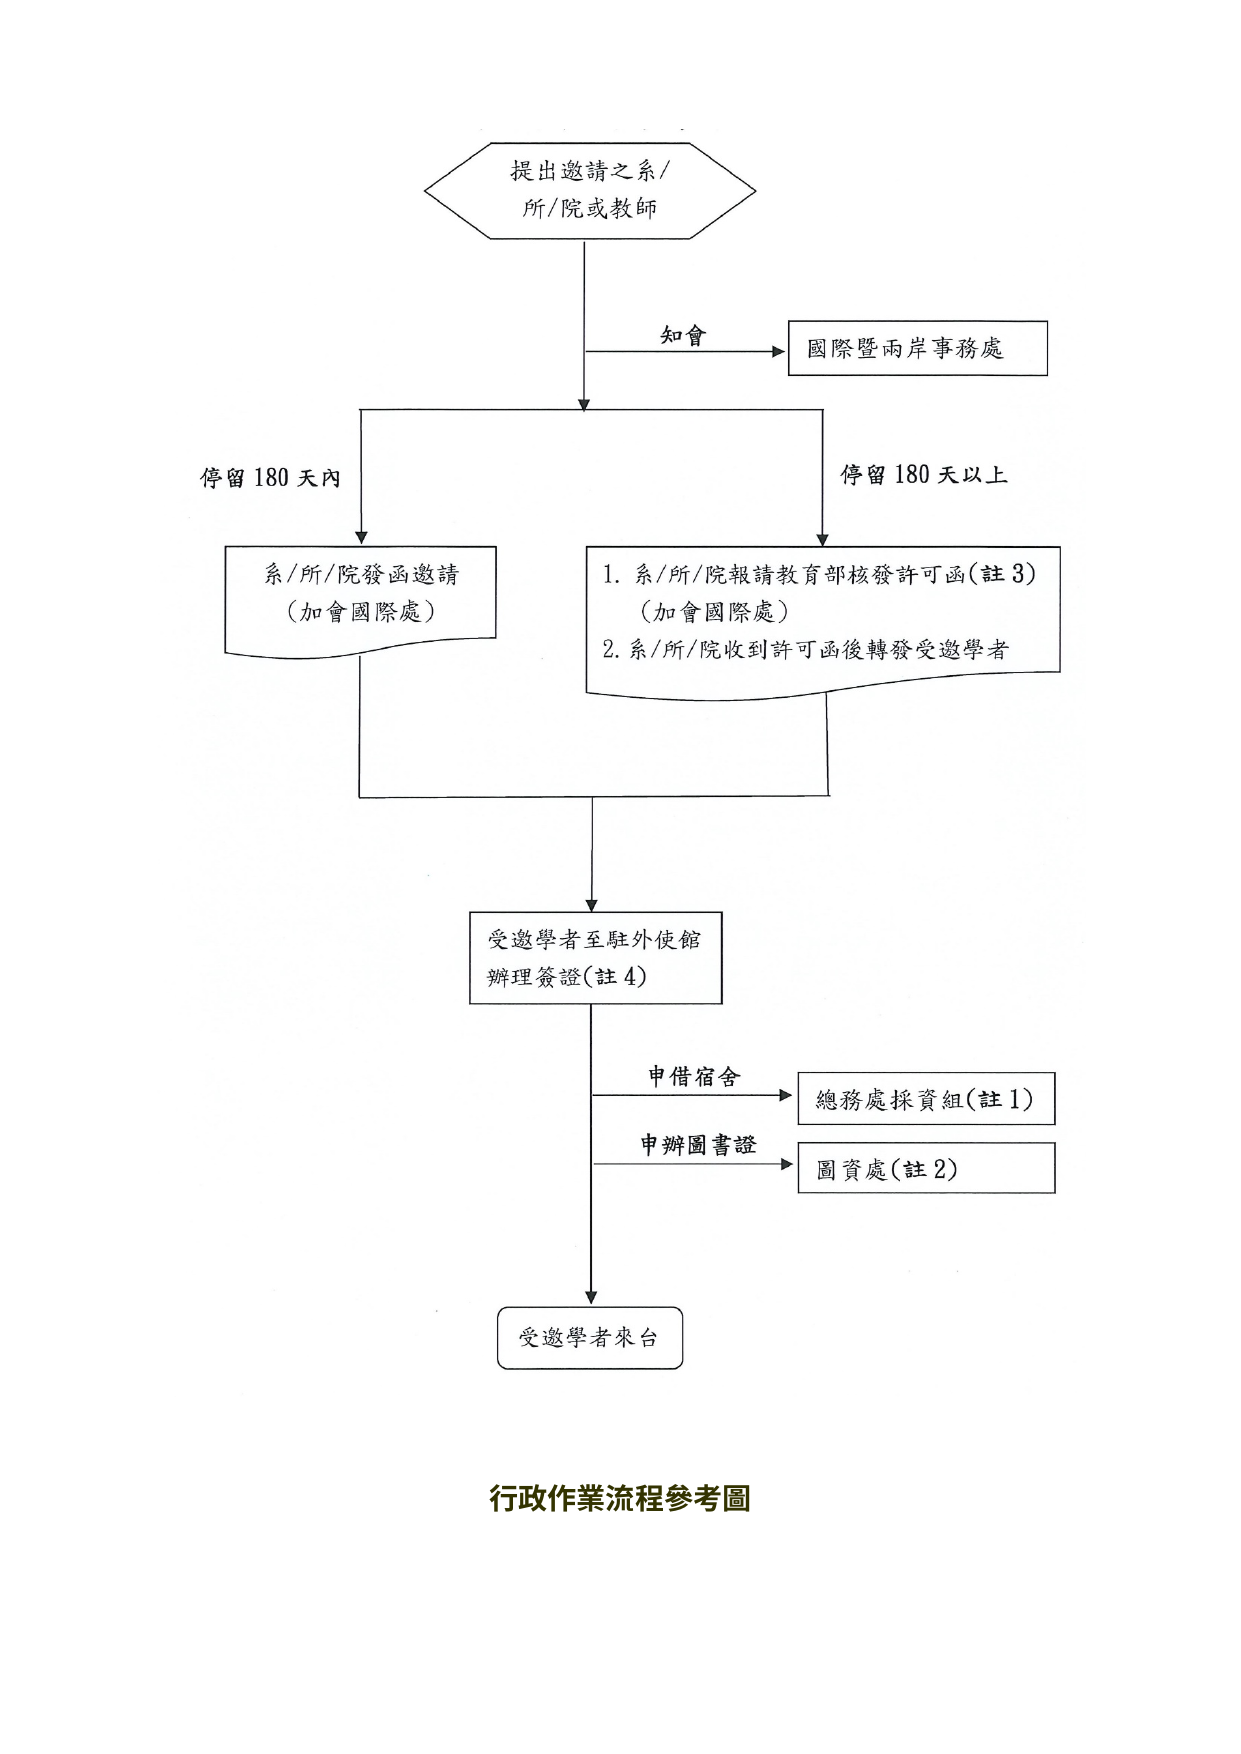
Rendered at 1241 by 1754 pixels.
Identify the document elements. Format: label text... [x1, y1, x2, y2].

text 行政作業流程參考圖 [75, 80, 1165, 1518]
